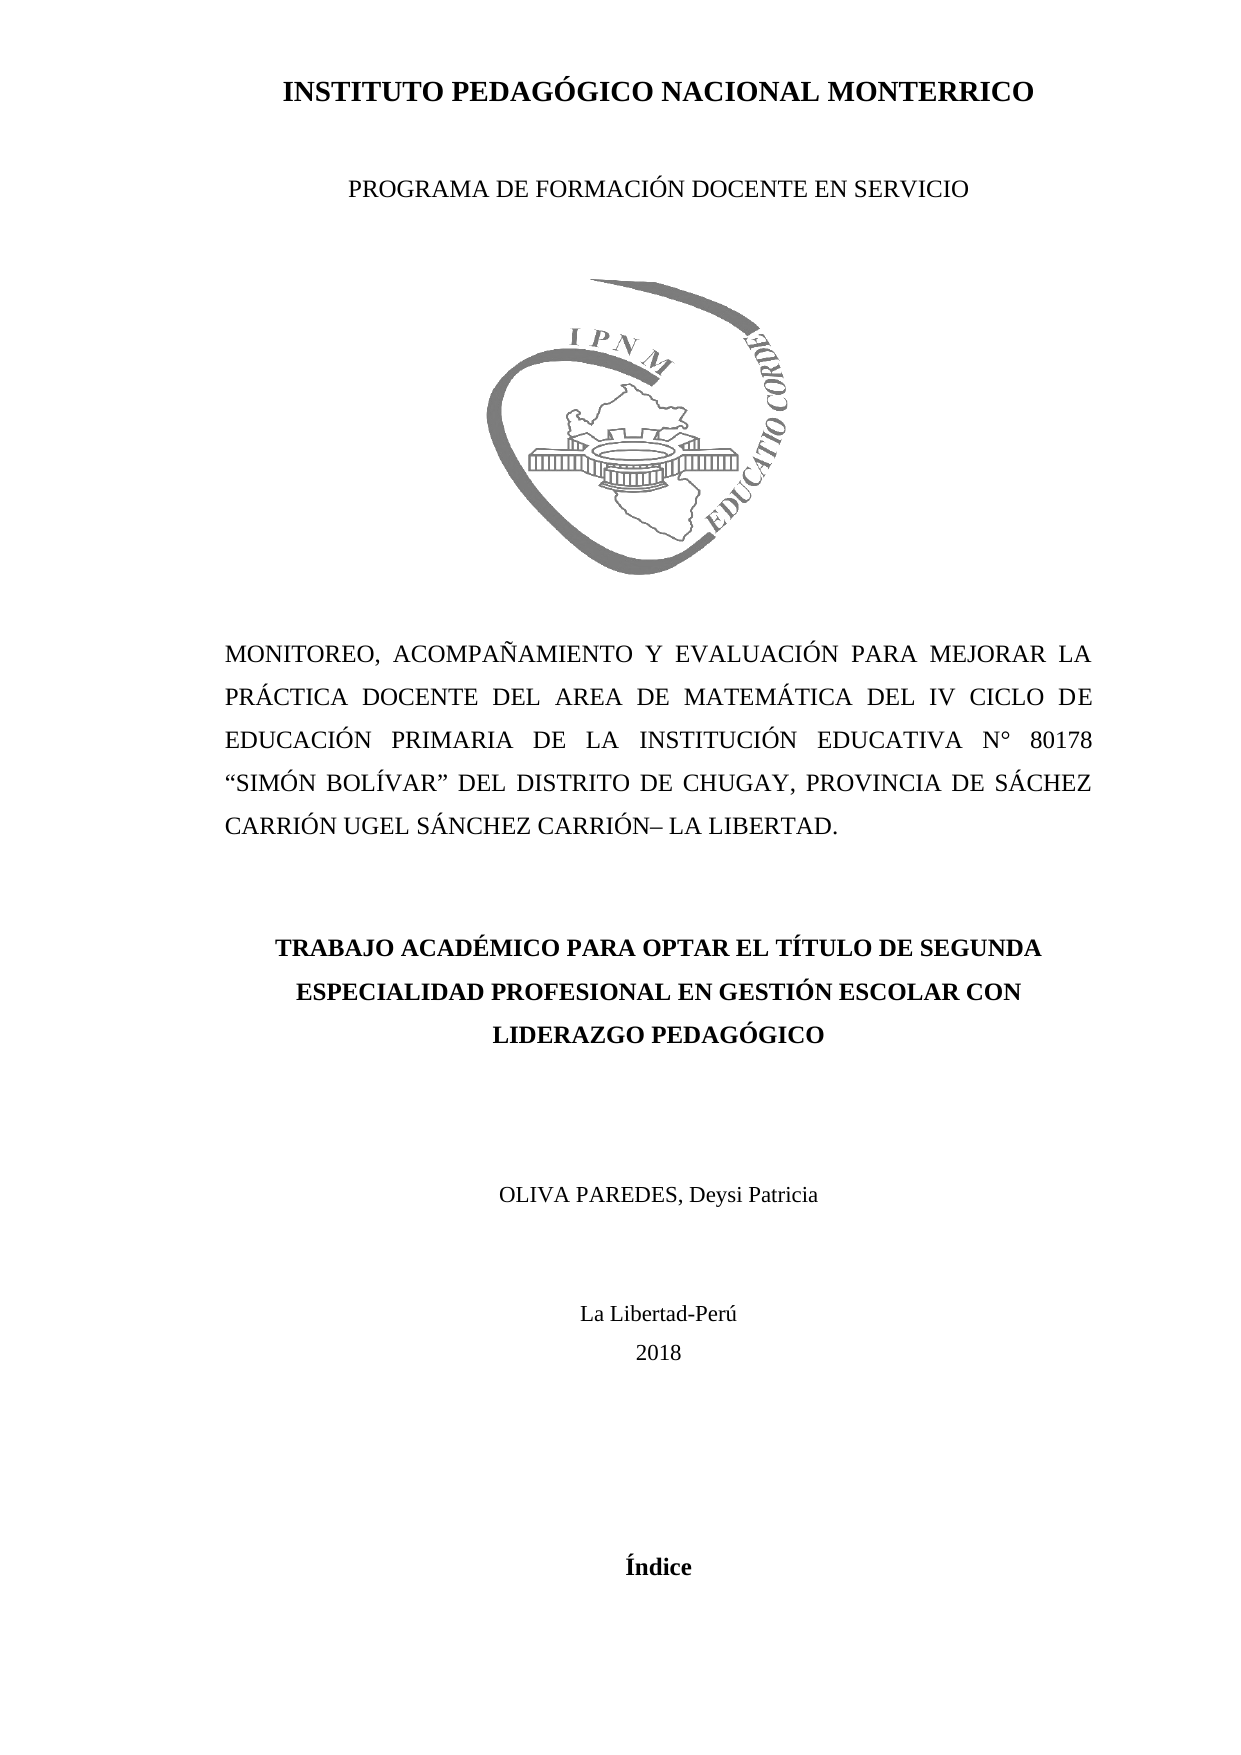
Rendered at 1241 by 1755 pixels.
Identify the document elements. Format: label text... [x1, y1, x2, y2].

text Índice [224, 1552, 1093, 1581]
text PROGRAMA DE FORMACIÓN DOCENTE EN SERVICIO [224, 174, 1093, 203]
text OLIVA PAREDES, Deysi Patricia [224, 1181, 1093, 1208]
text TRABAJO ACADÉMICO PARA OPTAR EL TÍTULO DE SEGUNDA ESPECIALIDAD PROFESIONAL EN GESTIÓN ESCOLAR CON LIDERAZGO PEDAGÓGICO [224, 933, 1093, 1048]
text MONITOREO, ACOMPAÑAMIENTO Y EVALUACIÓN PARA MEJORAR LA PRÁCTICA DOCENTE DEL AREA DE MATEMÁTICA DEL IV CICLO DE EDUCACIÓN PRIMARIA DE LA INSTITUCIÓN EDUCATIVA N° 80178 “SIMÓN BOLÍVAR” DEL DISTRITO DE CHUGAY, PROVINCIA DE SÁCHEZ CARRIÓN UGEL SÁNCHEZ CARRIÓN– LA LIBERTAD. [224, 639, 1093, 840]
text La Libertad-Perú [224, 1300, 1093, 1326]
text 2018 [224, 1339, 1093, 1366]
text INSTITUTO PEDAGÓGICO NACIONAL MONTERRICO [224, 74, 1093, 107]
